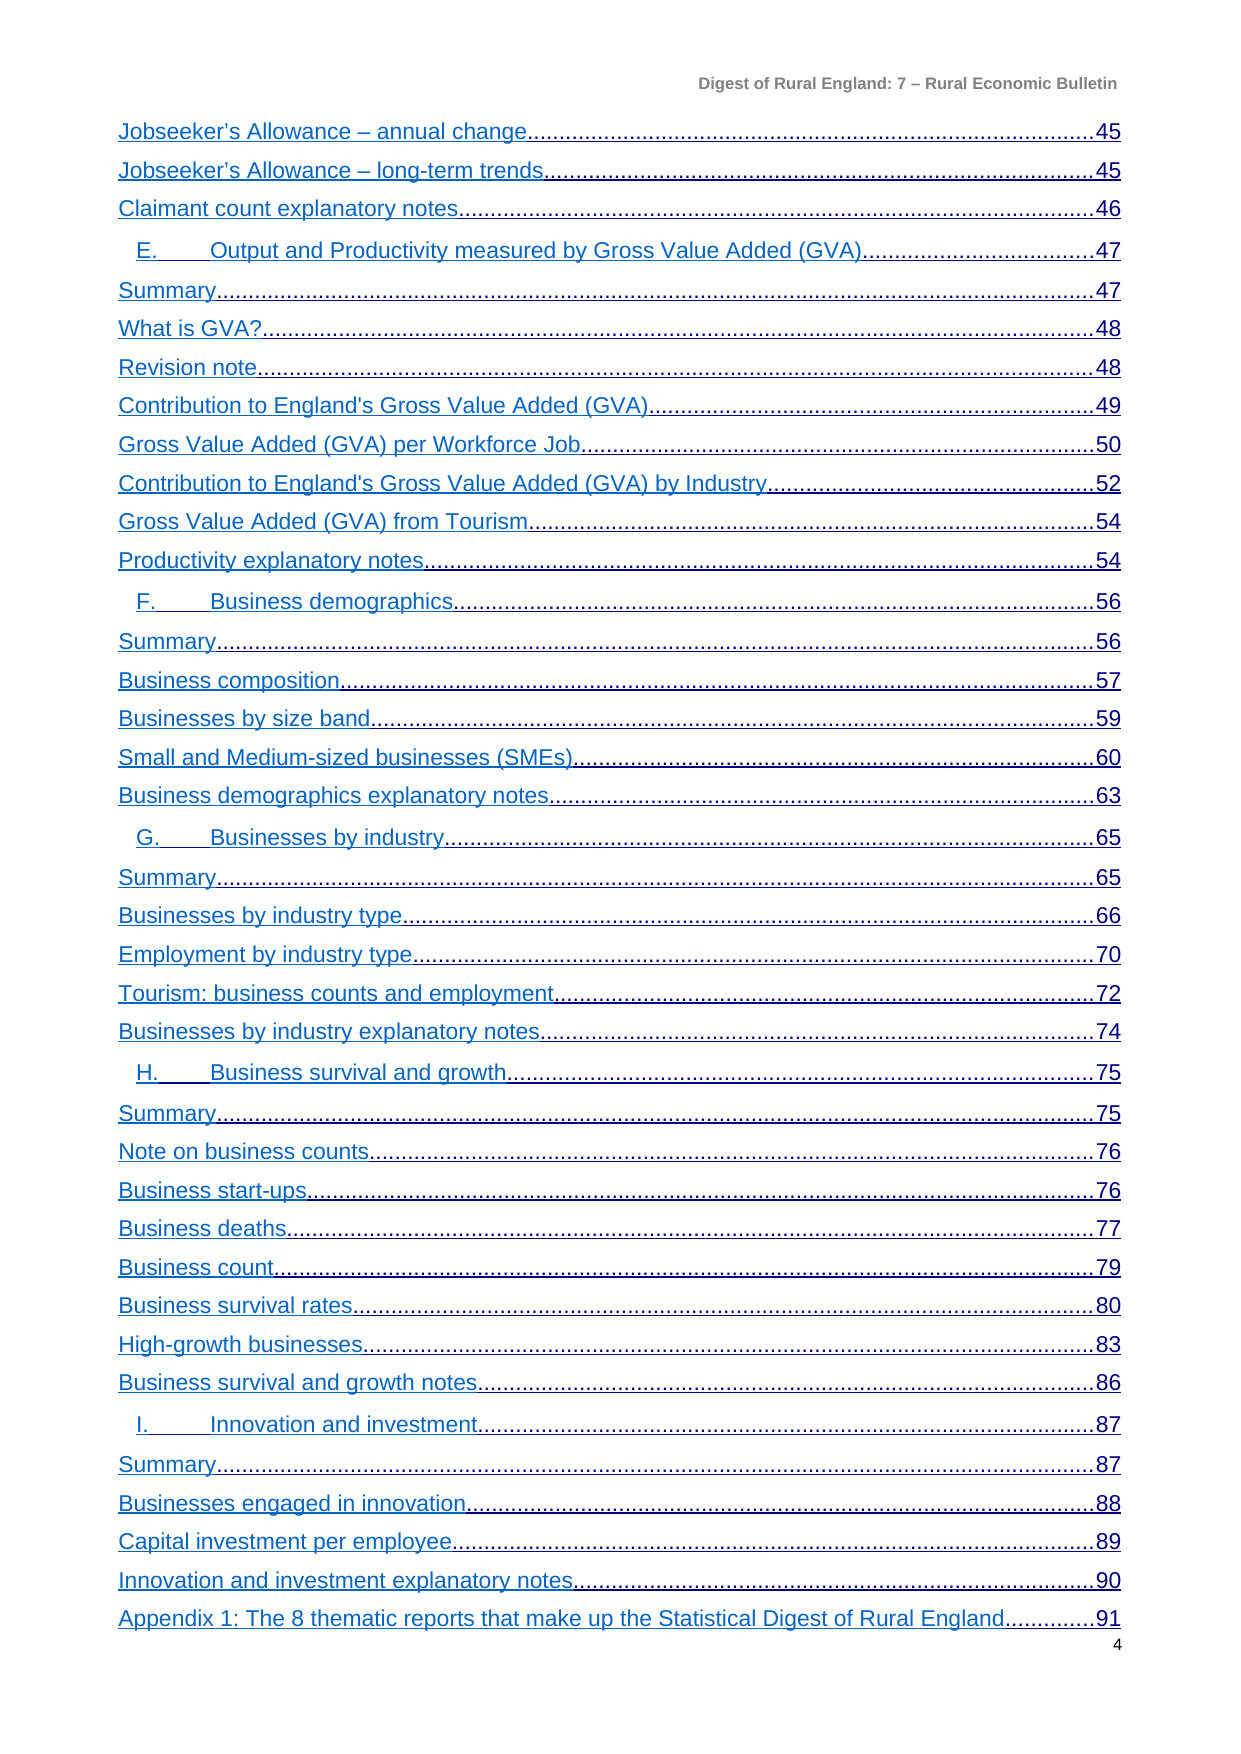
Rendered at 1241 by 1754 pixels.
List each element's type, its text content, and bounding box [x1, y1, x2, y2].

text Businesses by industry explanatory notes 74 [118, 1018, 1122, 1044]
text Summary 56 [118, 628, 1122, 654]
text Revision note 48 [118, 354, 1122, 380]
text Businesses by size band 59 [118, 705, 1122, 732]
text Employment by industry type 70 [118, 941, 1122, 967]
text Business survival and growth notes 86 [118, 1369, 1122, 1396]
text Business survival rates 80 [118, 1292, 1122, 1319]
text Business start-ups 76 [118, 1177, 1122, 1203]
text Jobseeker’s Allowance – annual change 45 [118, 118, 1122, 144]
text Capital investment per employee 89 [118, 1528, 1122, 1554]
text Summary 75 [118, 1099, 1122, 1126]
text Jobseeker’s Allowance – long-term trends 45 [118, 157, 1122, 183]
text F. Business demographics 56 [136, 585, 1122, 616]
text Appendix 1: The 8 thematic reports that make up the Statistical Digest of Rural England 91 [118, 1605, 1122, 1631]
text Contribution to England's Gross Value Added (GVA) by Industry 52 [118, 469, 1122, 496]
text Tourism: business counts and employment 72 [118, 979, 1122, 1006]
text Productivity explanatory notes 54 [118, 547, 1122, 573]
text E. Output and Productivity measured by Gross Value Added (GVA) 47 [136, 234, 1122, 264]
text Note on business counts 76 [118, 1138, 1122, 1164]
text Contribution to England's Gross Value Added (GVA) 49 [118, 392, 1122, 419]
text Business demographics explanatory notes 63 [118, 782, 1122, 809]
text Businesses engaged in innovation 88 [118, 1489, 1122, 1516]
text Small and Medium-sized businesses (SMEs) 60 [118, 744, 1122, 770]
text High-growth businesses 83 [118, 1331, 1122, 1357]
text Gross Value Added (GVA) per Workforce Job 50 [118, 431, 1122, 457]
text Businesses by industry type 66 [118, 902, 1122, 929]
text Summary 87 [118, 1451, 1122, 1477]
text Claimant count explanatory notes 46 [118, 195, 1122, 222]
text Business composition 57 [118, 667, 1122, 693]
text H. Business survival and growth 75 [136, 1057, 1122, 1087]
text G. Businesses by industry 65 [136, 821, 1122, 851]
text Summary 47 [118, 277, 1122, 303]
text What is GVA? 48 [118, 315, 1122, 342]
text Summary 65 [118, 864, 1122, 890]
text Business count 79 [118, 1254, 1122, 1280]
text Business deaths 77 [118, 1215, 1122, 1242]
text Innovation and investment explanatory notes 90 [118, 1567, 1122, 1593]
text Gross Value Added (GVA) from Tourism 54 [118, 508, 1122, 534]
text I. Innovation and investment 87 [136, 1408, 1122, 1438]
